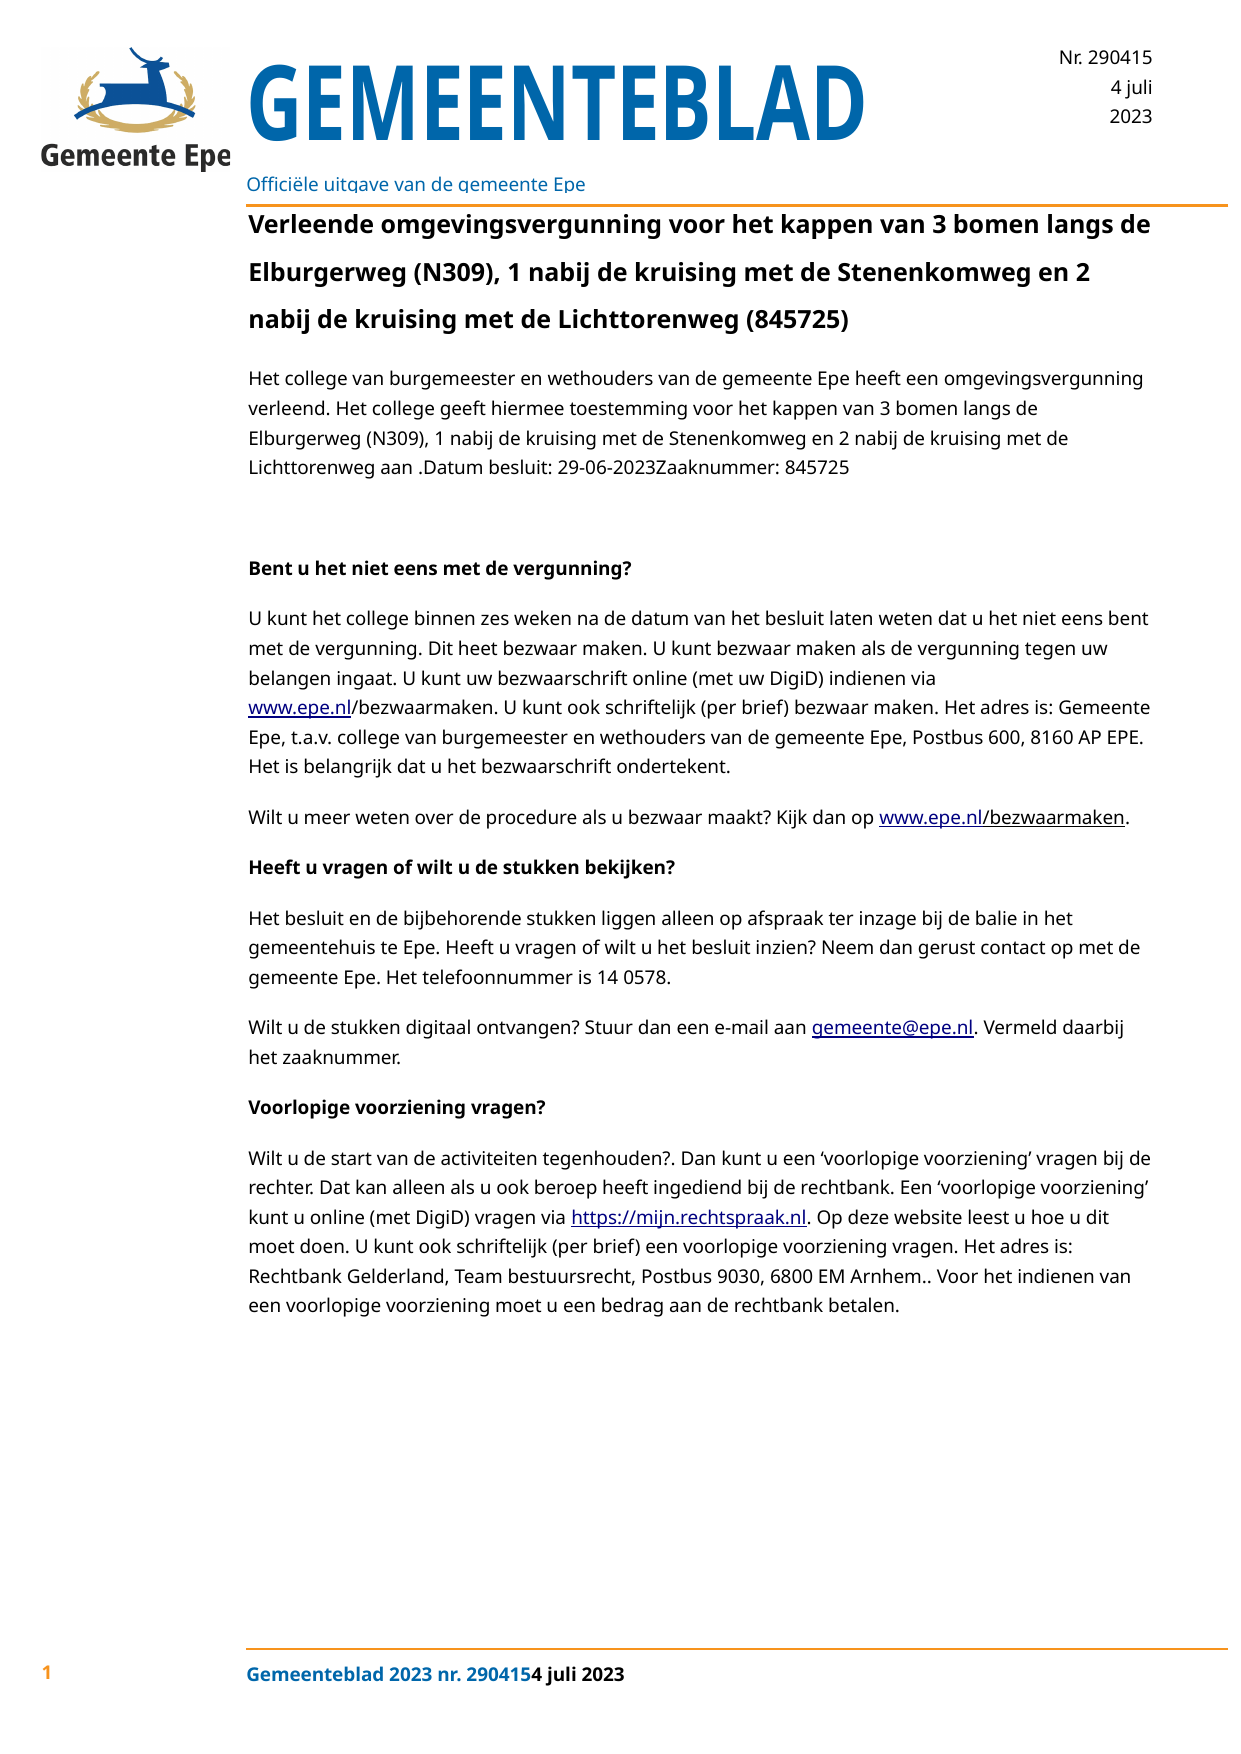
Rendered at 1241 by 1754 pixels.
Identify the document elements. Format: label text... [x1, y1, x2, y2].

text Het besluit en de bijbehorende stukken liggen alleen op afspraak ter inzage bij de balie in het gemeentehuis te Epe. Heeft u vragen of wilt u het besluit inzien? Neem dan gerust contact op met de gemeente Epe. Het telefoonnummer is 14 0578. [248, 905, 1152, 989]
text Het college van burgemeester en wethouders van de gemeente Epe heeft een omgevingsvergunning verleend. Het college geeft hiermee toestemming voor het kappen van 3 bomen langs de Elburgerweg (N309), 1 nabij de kruising met de Stenenkomweg en 2 nabij de kruising met de Lichttorenweg aan .Datum besluit: 29-06-2023Zaaknummer: 845725 [248, 366, 1152, 480]
text U kunt het college binnen zes weken na de datum van het besluit laten weten dat u het niet eens bent met de vergunning. Dit heet bezwaar maken. U kunt bezwaar maken als de vergunning tegen uw belangen ingaat. U kunt uw bezwaarschrift online (met uw DigiD) indienen via www.epe.nl/bezwaarmaken. U kunt ook schriftelijk (per brief) bezwaar maken. Het adres is: Gemeente Epe, t.a.v. college van burgemeester en wethouders van de gemeente Epe, Postbus 600, 8160 AP EPE. Het is belangrijk dat u het bezwaarschrift ondertekent. [248, 606, 1152, 779]
text Wilt u meer weten over de procedure als u bezwaar maakt? Kijk dan op www.epe.nl/bezwaarmaken. [248, 804, 1152, 829]
picture [41, 47, 231, 172]
text Heeft u vragen of wilt u de stukken bekijken? [248, 854, 1152, 880]
text Verleende omgevingsvergunning voor het kappen van 3 bomen langs de Elburgerweg (N309), 1 nabij de kruising met de Stenenkomweg en 2 nabij de kruising met de Lichttorenweg (845725) [248, 207, 1152, 336]
text Bent u het niet eens met de vergunning? [248, 555, 1152, 581]
text Voorlopige voorziening vragen? [248, 1094, 1152, 1120]
text Wilt u de stukken digitaal ontvangen? Stuur dan een e-mail aan gemeente@epe.nl. Vermeld daarbij het zaaknummer. [248, 1014, 1152, 1069]
text Wilt u de start van de activiteiten tegenhouden?. Dan kunt u een ‘voorlopige voorziening’ vragen bij de rechter. Dat kan alleen als u ook beroep heeft ingediend bij de rechtbank. Een ‘voorlopige voorziening’ kunt u online (met DigiD) vragen via https://mijn.rechtspraak.nl. Op deze website leest u hoe u dit moet doen. U kunt ook schriftelijk (per brief) een voorlopige voorziening vragen. Het adres is: Rechtbank Gelderland, Team bestuursrecht, Postbus 9030, 6800 EM Arnhem.. Voor het indienen van een voorlopige voorziening moet u een bedrag aan de rechtbank betalen. [248, 1145, 1152, 1318]
